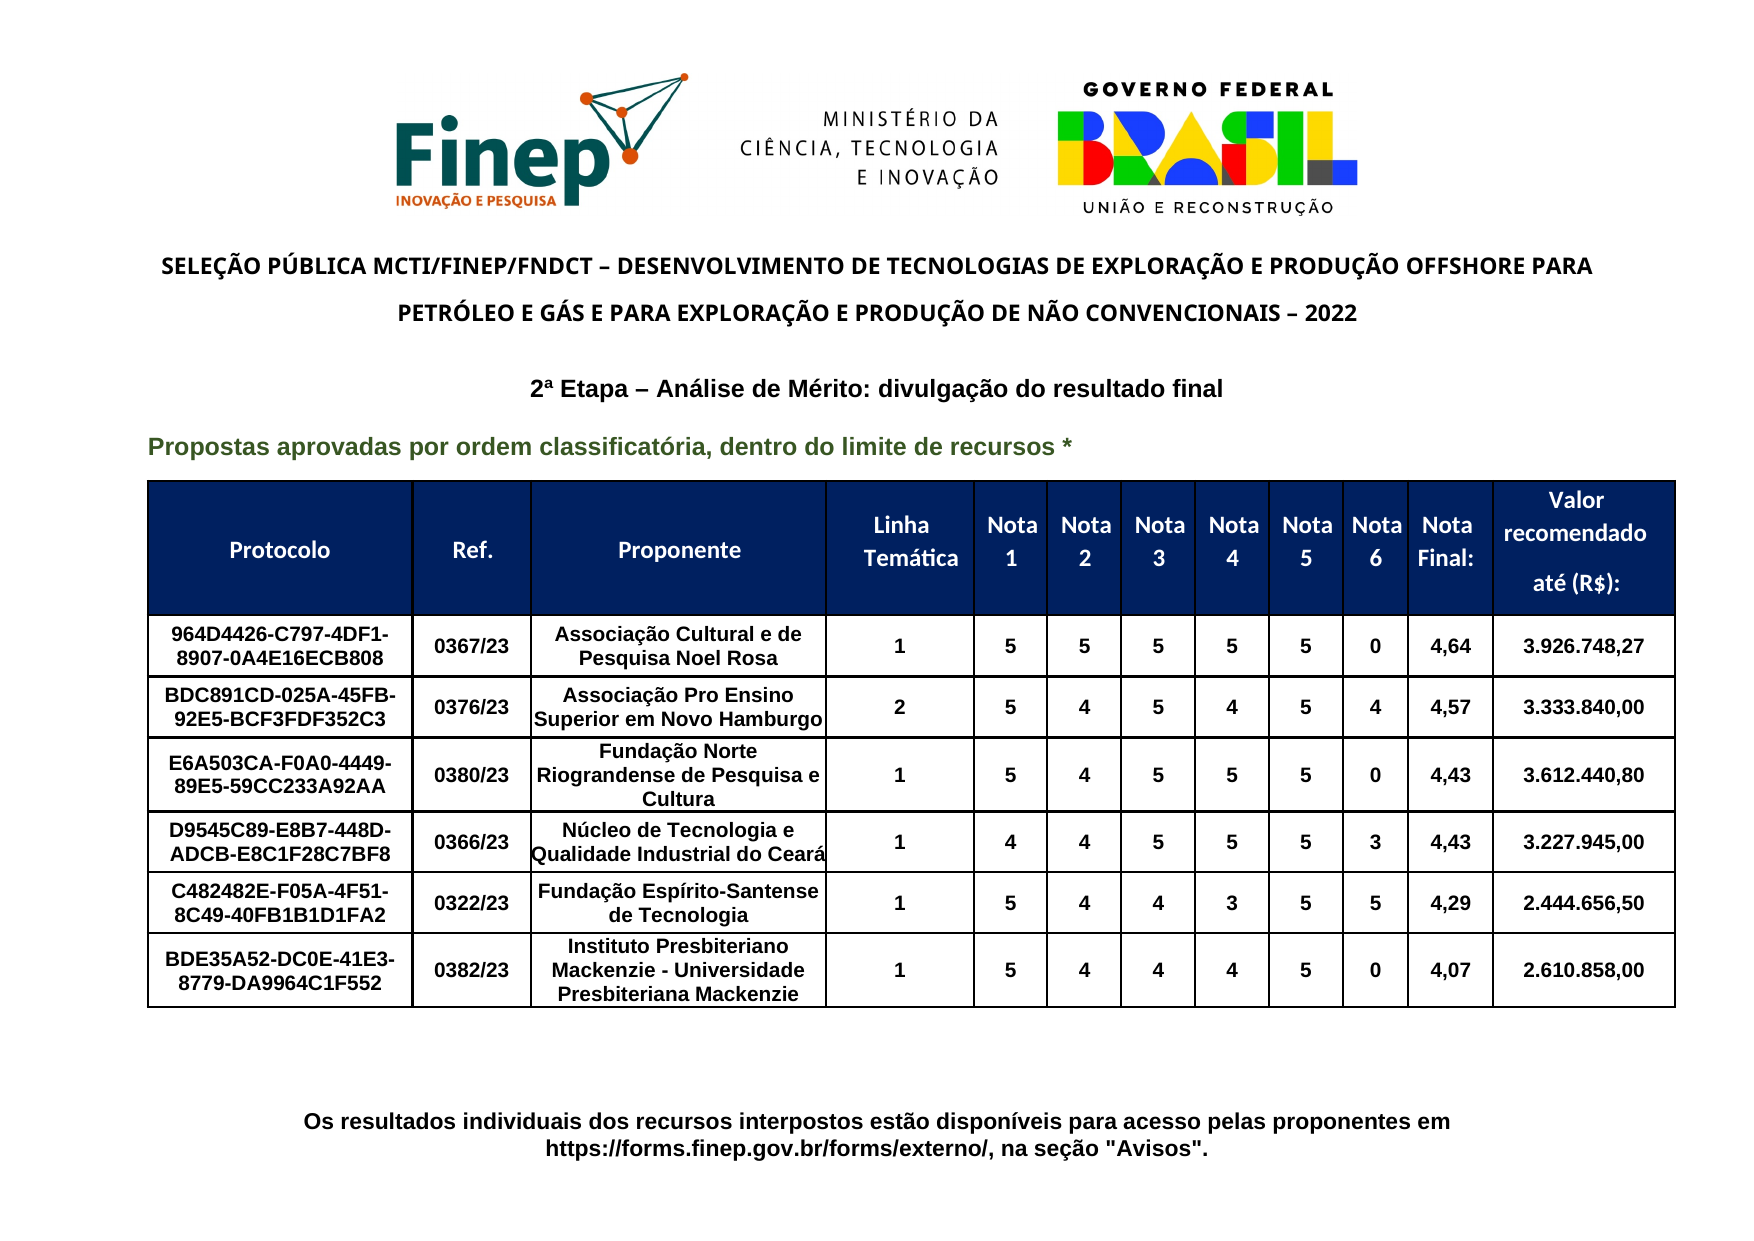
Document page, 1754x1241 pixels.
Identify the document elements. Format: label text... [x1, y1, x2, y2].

table_cell 1 [827, 739, 973, 810]
table_cell 5 [975, 616, 1046, 675]
table_cell 0 [1344, 934, 1407, 1006]
table_header Valor recomendado até (R$): [1494, 482, 1674, 614]
table_cell 4,64 [1409, 616, 1492, 675]
table_cell 3.612.440,80 [1494, 739, 1674, 810]
table_cell 4 [1196, 678, 1268, 736]
table_cell BDE35A52-DC0E-41E3-8779-DA9964C1F552 [149, 934, 411, 1006]
table_cell D9545C89-E8B7-448D-ADCB-E8C1F28C7BF8 [149, 813, 411, 871]
table_cell 1 [827, 813, 973, 871]
table_cell 4 [975, 813, 1046, 871]
table_cell E6A503CA-F0A0-4449-89E5-59CC233A92AA [149, 739, 411, 810]
table_cell 0322/23 [414, 873, 530, 932]
table_cell 4,43 [1409, 739, 1492, 810]
table_cell 5 [1196, 813, 1268, 871]
table_cell 4 [1196, 934, 1268, 1006]
table_header Protocolo [149, 482, 411, 614]
table_cell 5 [1270, 678, 1342, 736]
table_cell 5 [975, 873, 1046, 932]
table_cell 3 [1196, 873, 1268, 932]
table_cell 5 [975, 678, 1046, 736]
table_cell 5 [1270, 616, 1342, 675]
table_cell 4 [1048, 873, 1120, 932]
table_cell 4 [1048, 678, 1120, 736]
table_cell 5 [1122, 616, 1194, 675]
table_cell 4,07 [1409, 934, 1492, 1006]
table_cell Associação Pro Ensino Superior em Novo Hamburgo [532, 678, 825, 736]
table_cell 0 [1344, 739, 1407, 810]
table_cell 2 [827, 678, 973, 736]
table_cell 5 [1122, 739, 1194, 810]
text SELEÇÃO PÚBLICA MCTI/FINEP/FNDCT – Desenvolvimento de Tecnologias DE EXPLORAÇÃO E PRODUÇÃO OFFSHORE PARA PETRÓLEO E GÁS E PARA EXPLORAÇÃO E PRODUÇÃO DE NÃO CONVENCIONAIS – 2022 [148, 250, 1606, 328]
table_cell 5 [1270, 873, 1342, 932]
table_cell 4 [1048, 934, 1120, 1006]
table_cell 4 [1122, 934, 1194, 1006]
table_cell 4 [1344, 678, 1407, 736]
table_cell 3.227.945,00 [1494, 813, 1674, 871]
table_cell 1 [827, 616, 973, 675]
table_header Nota 6 [1344, 482, 1407, 614]
table_cell Núcleo de Tecnologia e Qualidade Industrial do Ceará [532, 813, 825, 871]
text 2ª Etapa – Análise de Mérito: divulgação do resultado final [148, 374, 1606, 403]
table_cell 0376/23 [414, 678, 530, 736]
table_cell 5 [975, 934, 1046, 1006]
table_cell 4,29 [1409, 873, 1492, 932]
table_cell Instituto Presbiteriano Mackenzie - Universidade Presbiteriana Mackenzie [532, 934, 825, 1006]
table_header Nota 2 [1048, 482, 1120, 614]
table_cell 0367/23 [414, 616, 530, 675]
table_cell C482482E-F05A-4F51-8C49-40FB1B1D1FA2 [149, 873, 411, 932]
table_header Nota 4 [1196, 482, 1268, 614]
table_header Nota 5 [1270, 482, 1342, 614]
table_cell 2.444.656,50 [1494, 873, 1674, 932]
table_cell BDC891CD-025A-45FB-92E5-BCF3FDF352C3 [149, 678, 411, 736]
table_cell 5 [1270, 739, 1342, 810]
table_cell 0382/23 [414, 934, 530, 1006]
table_cell 4,57 [1409, 678, 1492, 736]
table_cell 5 [1122, 678, 1194, 736]
table_cell 4 [1048, 739, 1120, 810]
table_header Nota 1 [975, 482, 1046, 614]
table_cell 1 [827, 934, 973, 1006]
table_cell 5 [1122, 813, 1194, 871]
table_cell 5 [1344, 873, 1407, 932]
table_header Nota Final: [1409, 482, 1492, 614]
table_cell Fundação Norte Riograndense de Pesquisa e Cultura [532, 739, 825, 810]
table_cell 0380/23 [414, 739, 530, 810]
table_cell 4 [1122, 873, 1194, 932]
table_cell 4 [1048, 813, 1120, 871]
table_header Ref. [414, 482, 530, 614]
table_cell 3.926.748,27 [1494, 616, 1674, 675]
table_cell 5 [1196, 739, 1268, 810]
table_cell 1 [827, 873, 973, 932]
table_header Linha Temática [827, 482, 973, 614]
table_cell 3 [1344, 813, 1407, 871]
table_cell 4,43 [1409, 813, 1492, 871]
table_cell 5 [1048, 616, 1120, 675]
table_cell 5 [1196, 616, 1268, 675]
table_cell 0366/23 [414, 813, 530, 871]
table_cell 5 [1270, 813, 1342, 871]
table_cell 0 [1344, 616, 1407, 675]
table_cell Fundação Espírito-Santense de Tecnologia [532, 873, 825, 932]
table_cell 2.610.858,00 [1494, 934, 1674, 1006]
table_header Nota 3 [1122, 482, 1194, 614]
table_cell 3.333.840,00 [1494, 678, 1674, 736]
text Propostas aprovadas por ordem classificatória, dentro do limite de recursos * [148, 432, 1606, 461]
table_cell Associação Cultural e de Pesquisa Noel Rosa [532, 616, 825, 675]
table_header Proponente [532, 482, 825, 614]
table_cell 5 [975, 739, 1046, 810]
table_cell 964D4426-C797-4DF1-8907-0A4E16ECB808 [149, 616, 411, 675]
table_cell 5 [1270, 934, 1342, 1006]
